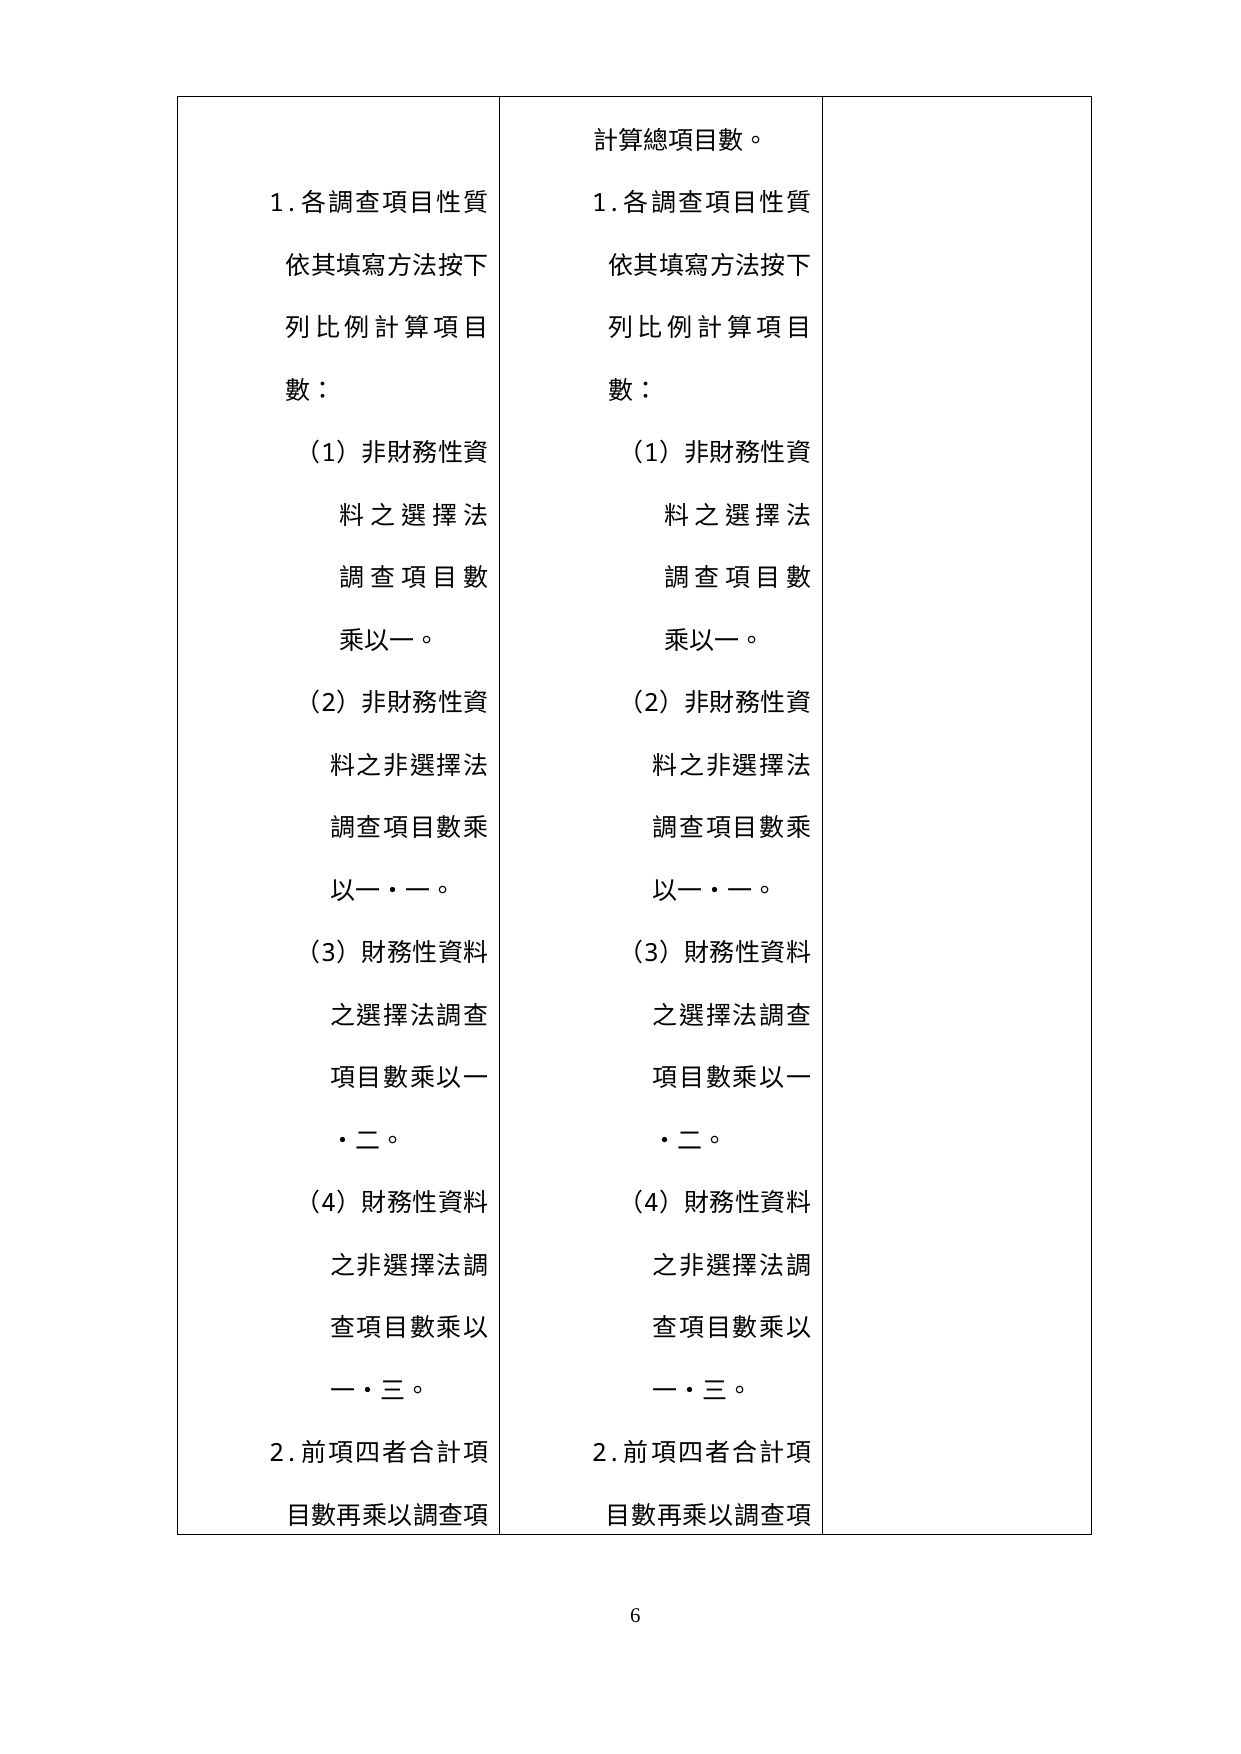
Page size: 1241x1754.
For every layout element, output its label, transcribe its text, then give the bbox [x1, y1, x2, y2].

table_cell [823, 97, 1091, 1534]
table_cell 1.各調查項目性質依其填寫方法按下列比例計算項目數： （1）非財務性資料之選擇法調查項目數乘以一。 （2）非財務性資料之非選擇法調查項目數乘以一‧一。 （3）財務性資料之選擇法調查項目數乘以一‧二。 （4）財務性資料之非選擇法調查項目數乘以一‧三。 2.前項四者合計項目數再乘以調查項 [178, 97, 499, 1534]
table_cell 計算總項目數。 1.各調查項目性質依其填寫方法按下列比例計算項目數： （1）非財務性資料之選擇法調查項目數乘以一。 （2）非財務性資料之非選擇法調查項目數乘以一‧一。 （3）財務性資料之選擇法調查項目數乘以一‧二。 （4）財務性資料之非選擇法調查項目數乘以一‧三。 2.前項四者合計項目數再乘以調查項 [500, 97, 822, 1534]
